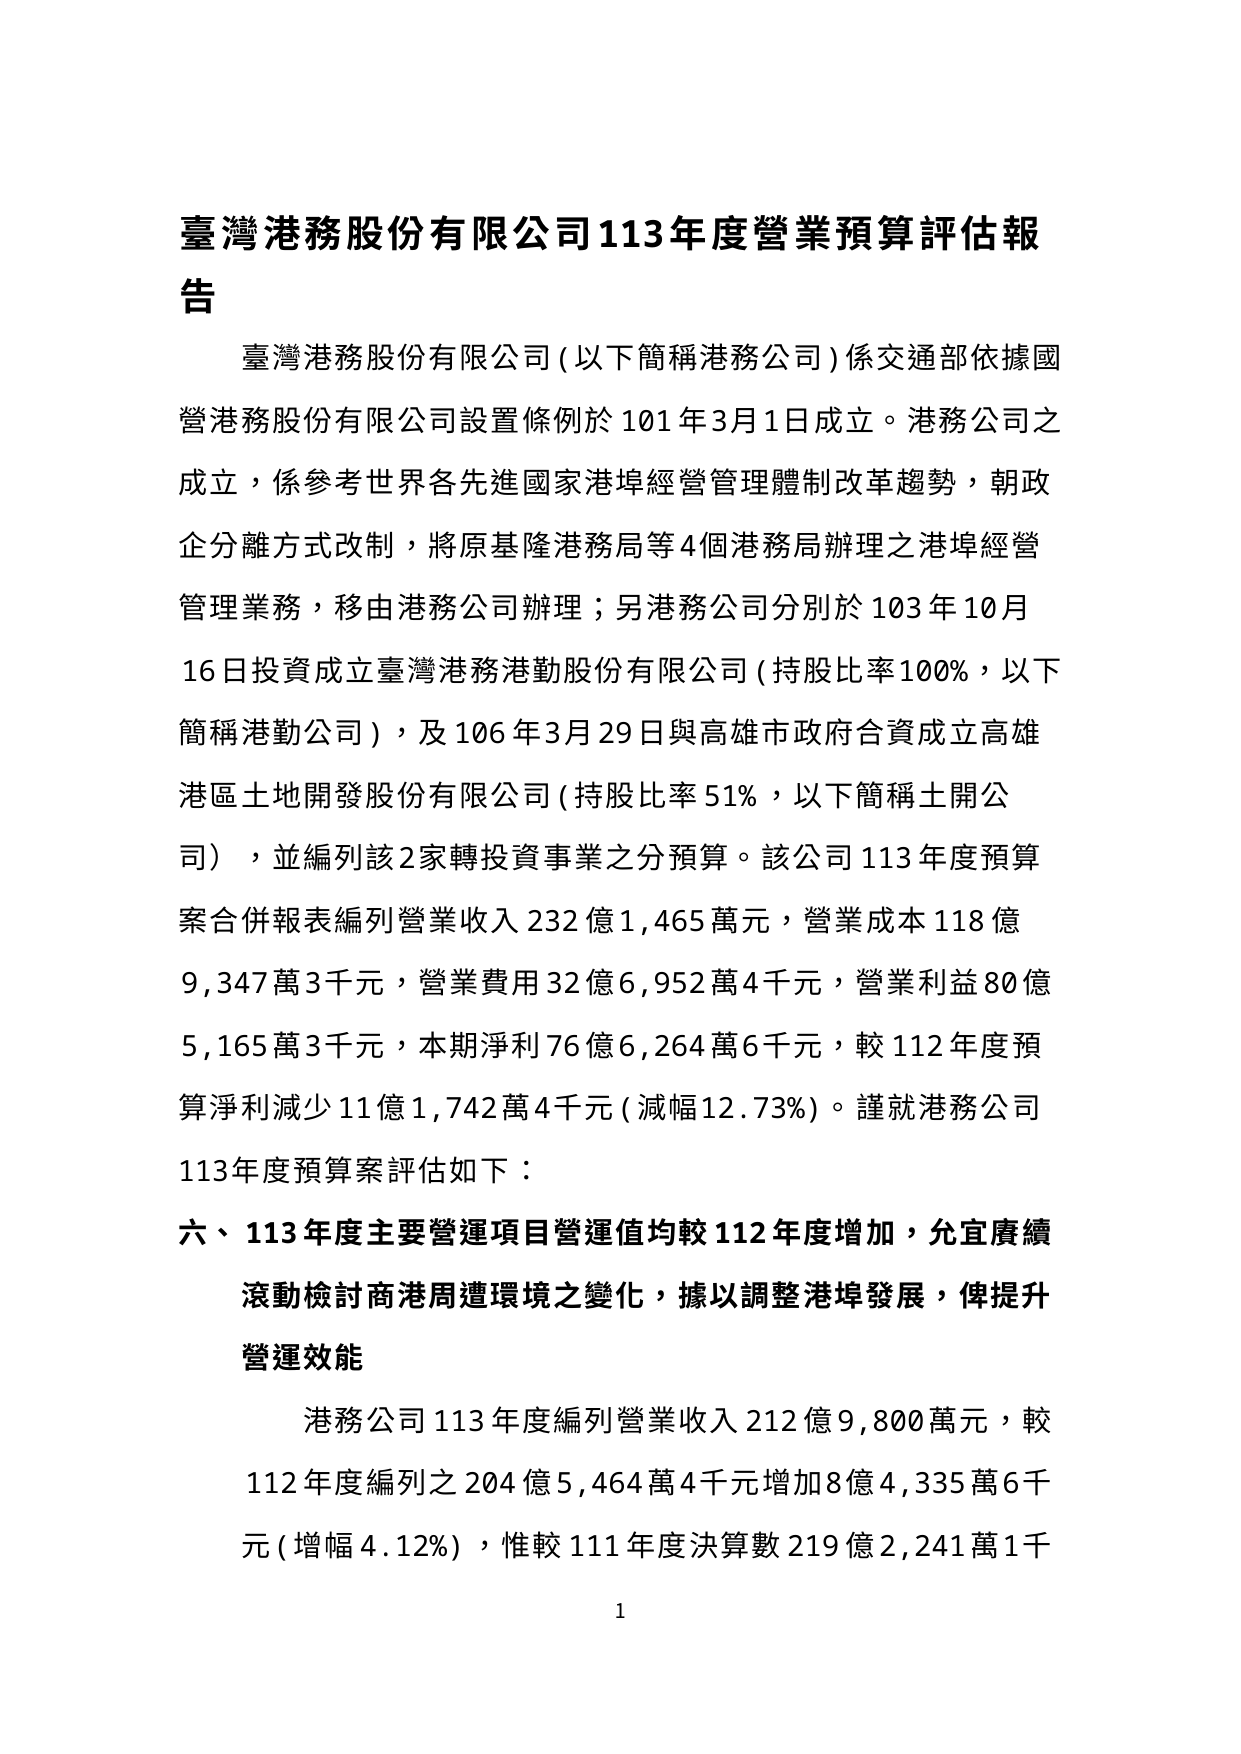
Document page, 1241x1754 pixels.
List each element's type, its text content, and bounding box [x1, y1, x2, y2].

text 臺灣港務股份有限公司113年度營業預算評估報告 [177, 189, 1063, 314]
text 港務公司113年度編列營業收入212億9,800萬元，較112年度編列之204億5,464萬4千元增加8億4,335萬6千元(增幅4.12%)，惟較111年度決算數219億2,241萬1千 [236, 1377, 1063, 1564]
text 六、113年度主要營運項目營運值均較112年度增加，允宜賡續滾動檢討商港周遭環境之變化，據以調整港埠發展，俾提升營運效能 [177, 1189, 1063, 1377]
text 臺灣港務股份有限公司(以下簡稱港務公司)係交通部依據國營港務股份有限公司設置條例於101年3月1日成立。港務公司之成立，係參考世界各先進國家港埠經營管理體制改革趨勢，朝政企分離方式改制，將原基隆港務局等4個港務局辦理之港埠經營管理業務，移由港務公司辦理；另港務公司分別於103年10月16日投資成立臺灣港務港勤股份有限公司(持股比率100%，以下簡稱港勤公司)，及106年3月29日與高雄市政府合資成立高雄港區土地開發股份有限公司(持股比率51%，以下簡稱土開公司），並編列該2家轉投資事業之分預算。該公司113年度預算案合併報表編列營業收入232億1,465萬元，營業成本118億9,347萬3千元，營業費用32億6,952萬4千元，營業利益80億5,165萬3千元，本期淨利76億6,264萬6千元，較112年度預算淨利減少11億1,742萬4千元(減幅12.73%)。謹就港務公司113年度預算案評估如下： [177, 314, 1063, 1189]
